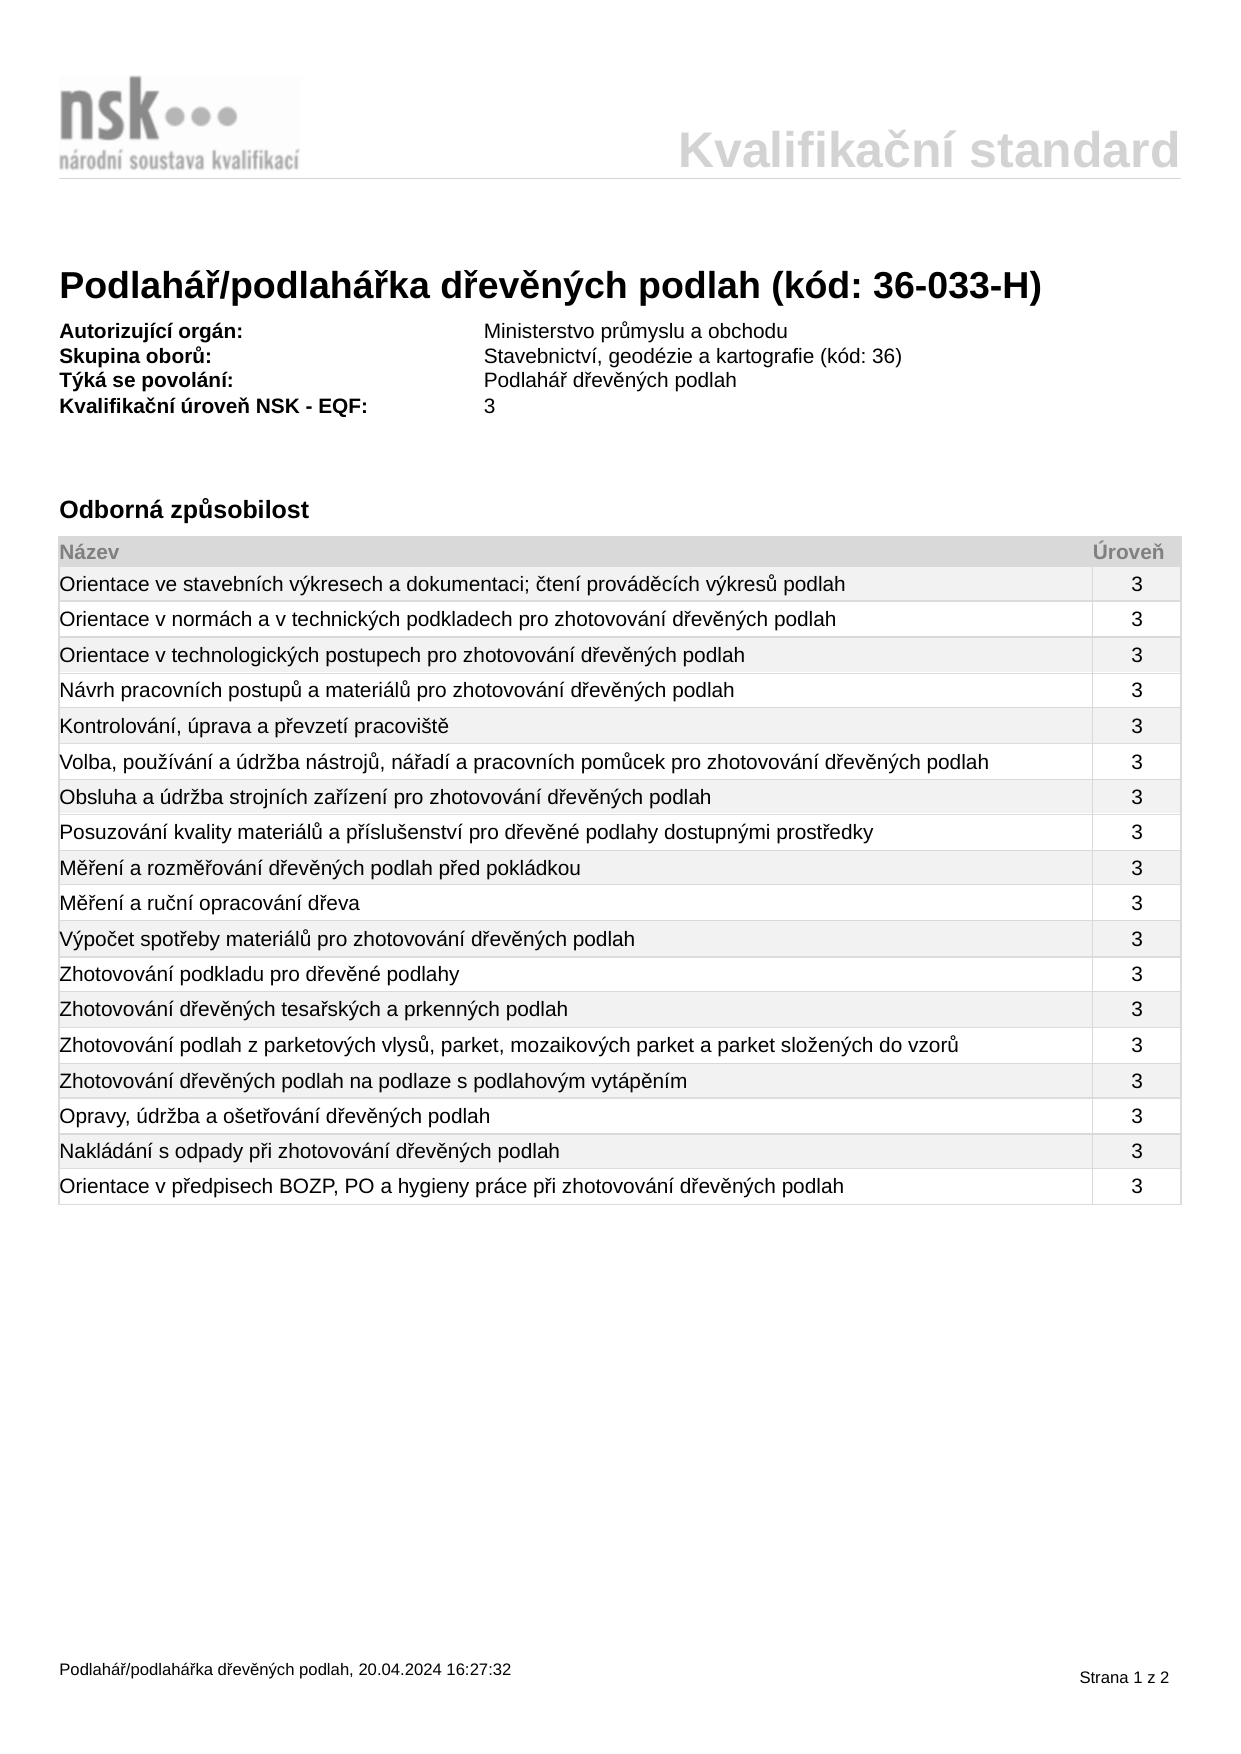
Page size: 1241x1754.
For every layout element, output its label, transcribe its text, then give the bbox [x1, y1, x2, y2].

table_cell 3 [1093, 1135, 1180, 1168]
table_cell Orientace v normách a v technických podkladech pro zhotovování dřevěných podlah [60, 602, 1092, 636]
table_cell 3 [1093, 674, 1180, 707]
table_cell [620, 1205, 626, 1432]
table_cell Skupina oborů: [59, 344, 483, 368]
table_cell 3 [1093, 1099, 1180, 1133]
table_cell 3 [1093, 708, 1180, 743]
table_cell [59, 196, 483, 224]
table_cell [1093, 1205, 1169, 1432]
table_cell [1093, 307, 1169, 319]
table_cell [626, 1432, 862, 1660]
table_cell Odborná způsobilost [59, 489, 1181, 524]
table_cell Podlahář/podlahářka dřevěných podlah (kód: 36-033-H) [59, 224, 1181, 307]
table_cell Posuzování kvality materiálů a příslušenství pro dřevěné podlahy dostupnými prostředky [60, 815, 1092, 849]
table_cell [1169, 307, 1181, 319]
table_cell Strana 1 z 2 [862, 1660, 1169, 1696]
table_cell [1093, 418, 1169, 489]
table_cell [59, 172, 483, 178]
table_cell Úroveň [1093, 537, 1180, 566]
table_cell Zhotovování dřevěných tesařských a prkenných podlah [60, 992, 1092, 1027]
table_cell 3 [1093, 744, 1180, 779]
table_cell 3 [1093, 780, 1180, 813]
table_cell [59, 179, 1181, 196]
table_cell [484, 1432, 620, 1660]
table_cell Zhotovování podkladu pro dřevěné podlahy [60, 958, 1092, 991]
table_cell [1169, 1205, 1181, 1432]
table_cell Zhotovování podlah z parketových vlysů, parket, mozaikových parket a parket složených do vzorů [60, 1028, 1092, 1063]
table_cell [620, 418, 626, 489]
table_cell 3 [1093, 1064, 1180, 1097]
table_cell 3 [1093, 851, 1180, 884]
table_cell 3 [1093, 815, 1180, 849]
table_cell [1093, 196, 1169, 224]
table_cell Zhotovování dřevěných podlah na podlaze s podlahovým vytápěním [60, 1064, 1092, 1097]
table_cell Volba, používání a údržba nástrojů, nářadí a pracovních pomůcek pro zhotovování dřevěných podlah [60, 744, 1092, 779]
table_cell [484, 524, 620, 536]
table_cell Týká se povolání: [59, 368, 483, 392]
table_cell 3 [1093, 992, 1180, 1027]
table_cell 3 [484, 394, 1181, 417]
table_cell Obsluha a údržba strojních zařízení pro zhotovování dřevěných podlah [60, 780, 1092, 813]
table_cell Kontrolování, úprava a převzetí pracoviště [60, 708, 1092, 743]
table_cell Název [60, 537, 1092, 566]
table_cell Orientace v předpisech BOZP, PO a hygieny práce při zhotovování dřevěných podlah [60, 1169, 1092, 1204]
table_cell 3 [1093, 921, 1180, 956]
table_cell [484, 307, 620, 319]
table_cell Autorizující orgán: [59, 319, 483, 343]
table_cell Měření a rozměřování dřevěných podlah před pokládkou [60, 851, 1092, 884]
table_cell [1093, 524, 1169, 536]
table_cell 3 [1093, 885, 1180, 920]
table_cell [626, 307, 862, 319]
table_cell [59, 418, 483, 489]
table_cell [59, 1432, 483, 1660]
table_cell Výpočet spotřeby materiálů pro zhotovování dřevěných podlah [60, 921, 1092, 956]
table_cell [484, 196, 620, 224]
table_cell 3 [1093, 958, 1180, 991]
table_cell [1169, 524, 1181, 536]
table_cell [862, 1205, 1093, 1432]
table_cell [626, 1205, 862, 1432]
table_cell Orientace v technologických postupech pro zhotovování dřevěných podlah [60, 638, 1092, 672]
table_cell 3 [1093, 1028, 1180, 1063]
table_cell [59, 524, 483, 536]
table_cell [862, 307, 1093, 319]
table_cell Nakládání s odpady při zhotovování dřevěných podlah [60, 1135, 1092, 1168]
table_cell [626, 524, 862, 536]
table_cell Podlahář dřevěných podlah [484, 368, 1181, 393]
table_cell Orientace ve stavebních výkresech a dokumentaci; čtení prováděcích výkresů podlah [60, 567, 1092, 600]
table_cell 3 [1093, 602, 1180, 636]
table_cell [862, 1432, 1093, 1660]
table_cell Měření a ruční opracování dřeva [60, 885, 1092, 920]
table_cell Kvalifikační úroveň NSK - EQF: [59, 394, 483, 417]
table_cell 3 [1093, 1169, 1180, 1204]
table_cell 3 [1093, 638, 1180, 672]
table_cell [1093, 1432, 1169, 1660]
table_cell Návrh pracovních postupů a materiálů pro zhotovování dřevěných podlah [60, 674, 1092, 707]
table_cell Stavebnictví, geodézie a kartografie (kód: 36) [484, 344, 1181, 368]
table_cell [484, 172, 620, 178]
table_cell [1169, 418, 1181, 489]
table_cell Podlahář/podlahářka dřevěných podlah, 20.04.2024 16:27:32 [59, 1660, 862, 1696]
table_cell [620, 524, 626, 536]
table_cell 3 [1093, 567, 1180, 600]
table_cell [620, 1432, 626, 1660]
table_cell [59, 307, 483, 319]
table_cell [484, 418, 620, 489]
picture [58, 59, 621, 172]
table_cell [626, 418, 862, 489]
table_cell [626, 196, 862, 224]
table_cell Opravy, údržba a ošetřování dřevěných podlah [60, 1099, 1092, 1133]
table_cell [1169, 1660, 1181, 1696]
table_cell [59, 1205, 483, 1432]
table_cell [1169, 196, 1181, 224]
table_cell [484, 1205, 620, 1432]
table_cell Ministerstvo průmyslu a obchodu [484, 319, 1181, 344]
table_cell [862, 418, 1093, 489]
table_header Kvalifikační standard [626, 59, 1181, 178]
table_cell [862, 524, 1093, 536]
table_header [621, 59, 626, 172]
table_cell [862, 196, 1093, 224]
table_cell [620, 196, 626, 224]
table_cell [620, 307, 626, 319]
table_cell [1169, 1432, 1181, 1660]
